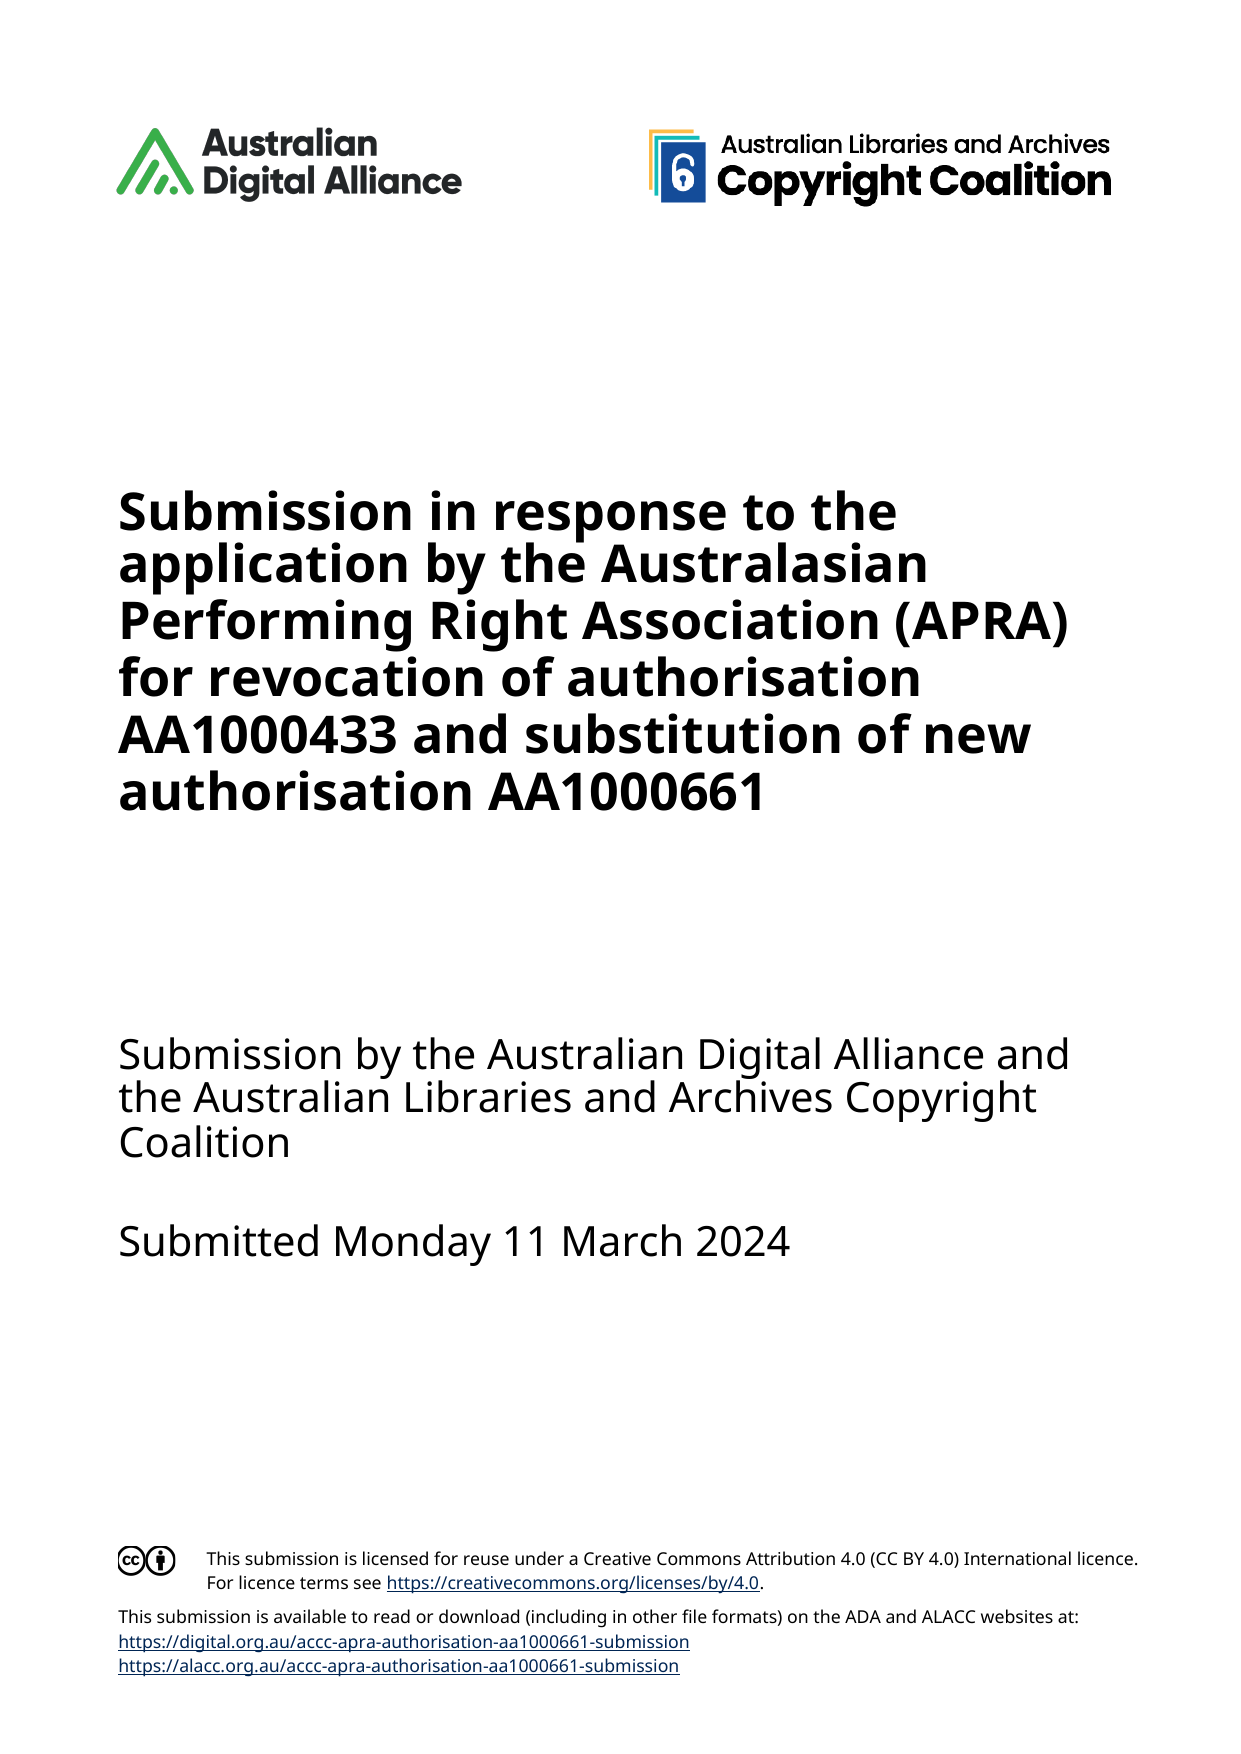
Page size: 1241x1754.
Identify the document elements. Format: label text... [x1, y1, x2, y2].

picture [630, 111, 1129, 224]
title Submission in response to the application by the Australasian Performing Right Association (APRA) for revocation of authorisation AA1000433 and substitution of new authorisation AA1000661 [118, 485, 1122, 825]
picture [108, 120, 470, 207]
subtitle Submitted Monday 11 March 2024 [118, 1211, 1122, 1268]
subtitle Submission by the Australian Digital Alliance and the Australian Libraries and Archives Copyright Coalition [118, 1033, 1122, 1170]
picture [118, 1546, 176, 1576]
